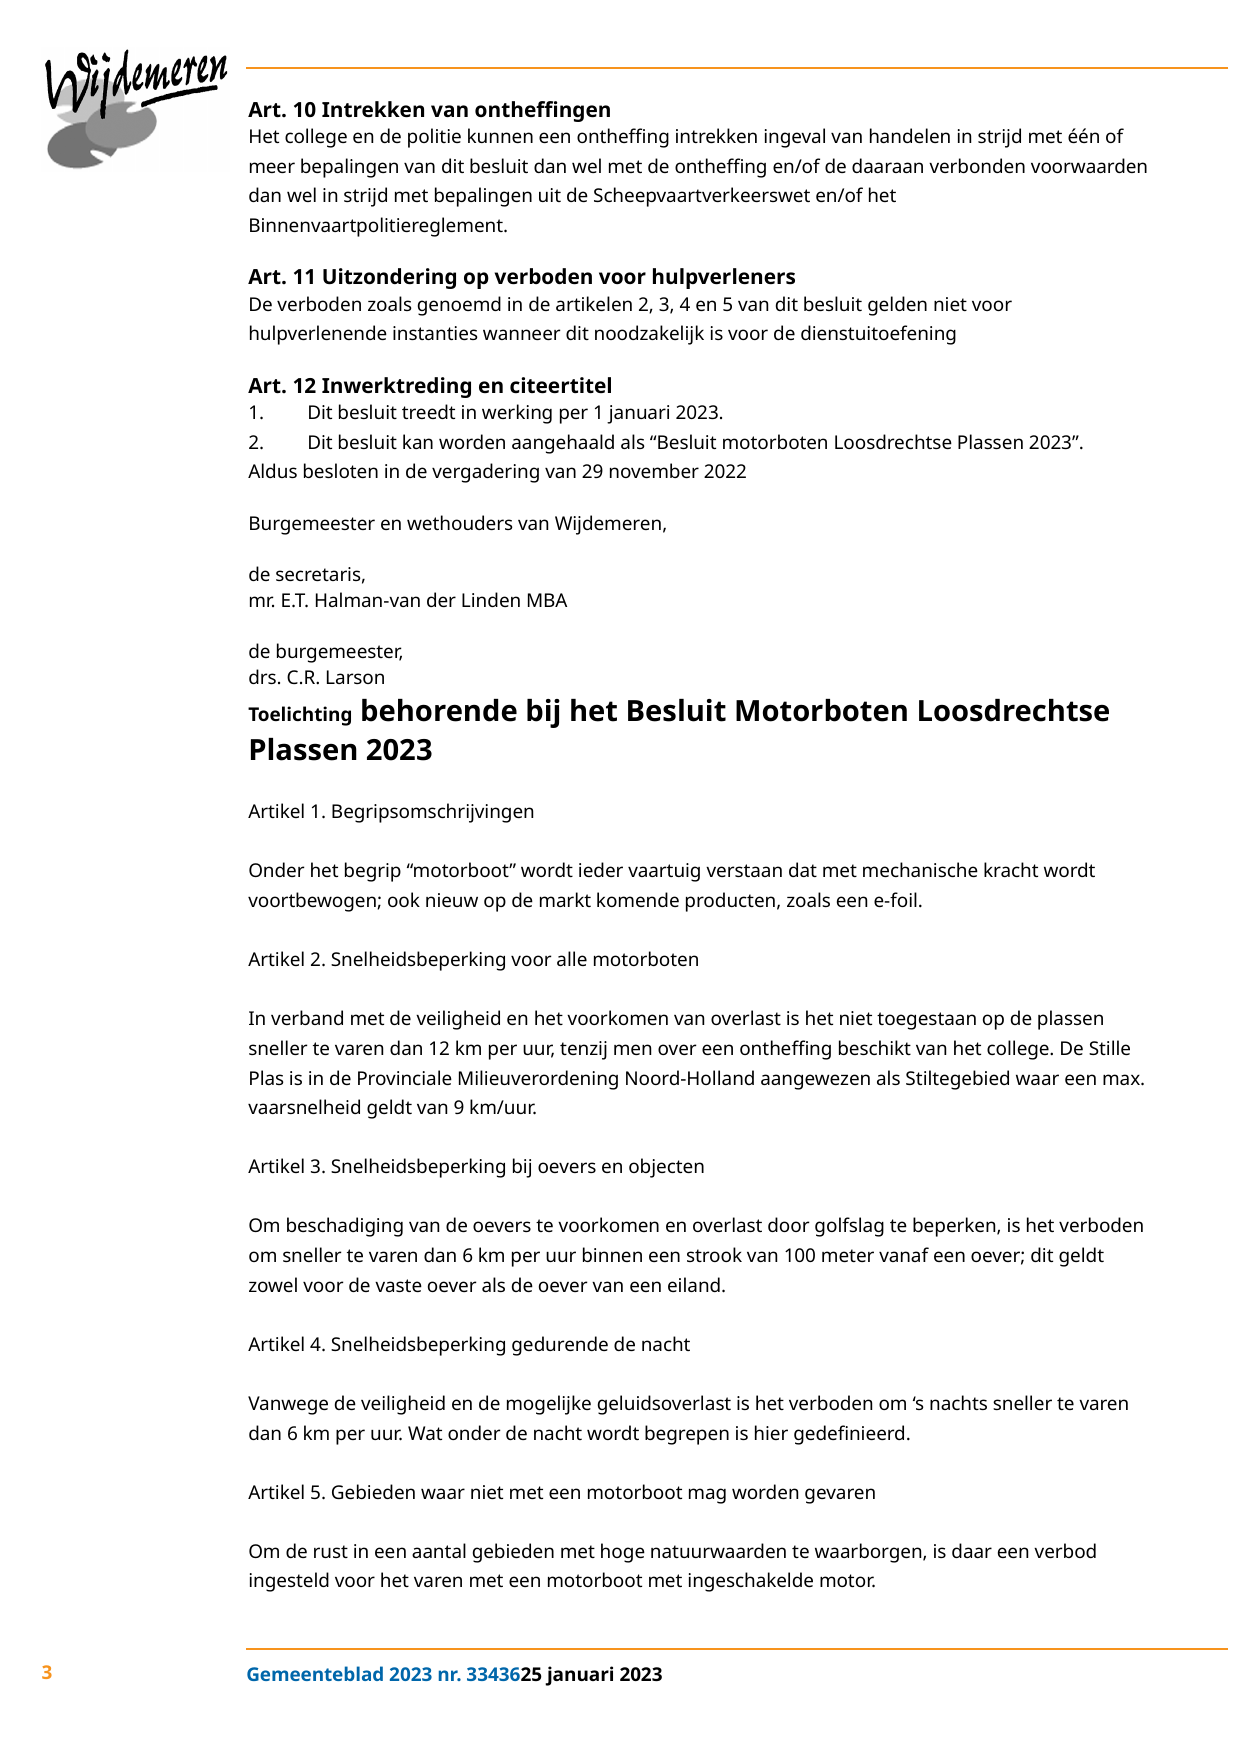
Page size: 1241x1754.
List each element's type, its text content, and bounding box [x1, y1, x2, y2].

text Art. 10 Intrekken van ontheffingen [248, 95, 1152, 123]
text Om de rust in een aantal gebieden met hoge natuurwaarden te waarborgen, is daar een verbod ingesteld voor het varen met een motorboot met ingeschakelde motor. [248, 1538, 1152, 1593]
text Artikel 1. Begripsomschrijvingen [248, 798, 1152, 824]
text Artikel 5. Gebieden waar niet met een motorboot mag worden gevaren [248, 1479, 1152, 1505]
text de burgemeester, [248, 638, 1152, 664]
text Aldus besloten in de vergadering van 29 november 2022 [248, 458, 1152, 484]
text Art. 12 Inwerktreding en citeertitel [248, 371, 1152, 399]
text Toelichting behorende bij het Besluit Motorboten Loosdrechtse Plassen 2023 [248, 690, 1152, 769]
text Artikel 4. Snelheidsbeperking gedurende de nacht [248, 1331, 1152, 1357]
text In verband met de veiligheid en het voorkomen van overlast is het niet toegestaan op de plassen sneller te varen dan 12 km per uur, tenzij men over een ontheffing beschikt van het college. De Stille Plas is in de Provinciale Milieuverordening Noord-Holland aangewezen als Stiltegebied waar een max. vaarsnelheid geldt van 9 km/uur. [248, 1006, 1152, 1120]
text Vanwege de veiligheid en de mogelijke geluidsoverlast is het verboden om ‘s nachts sneller te varen dan 6 km per uur. Wat onder de nacht wordt begrepen is hier gedefinieerd. [248, 1390, 1152, 1446]
list Dit besluit treedt in werking per 1 januari 2023. [248, 399, 1152, 425]
text mr. E.T. Halman-van der Linden MBA [248, 587, 1152, 613]
text drs. C.R. Larson [248, 664, 1152, 690]
list Dit besluit kan worden aangehaald als “Besluit motorboten Loosdrechtse Plassen 2023”. [248, 429, 1152, 454]
picture [41, 47, 231, 172]
text Het college en de politie kunnen een ontheffing intrekken ingeval van handelen in strijd met één of meer bepalingen van dit besluit dan wel met de ontheffing en/of de daaraan verbonden voorwaarden dan wel in strijd met bepalingen uit de Scheepvaartverkeerswet en/of het Binnenvaartpolitiereglement. [248, 123, 1152, 238]
text De verboden zoals genoemd in de artikelen 2, 3, 4 en 5 van dit besluit gelden niet voor hulpverlenende instanties wanneer dit noodzakelijk is voor de dienstuitoefening [248, 291, 1152, 346]
text Artikel 3. Snelheidsbeperking bij oevers en objecten [248, 1153, 1152, 1179]
text de secretaris, [248, 561, 1152, 587]
text Art. 11 Uitzondering op verboden voor hulpverleners [248, 262, 1152, 291]
text Artikel 2. Snelheidsbeperking voor alle motorboten [248, 946, 1152, 972]
text Onder het begrip “motorboot” wordt ieder vaartuig verstaan dat met mechanische kracht wordt voortbewogen; ook nieuw op de markt komende producten, zoals een e-foil. [248, 858, 1152, 913]
text Om beschadiging van de oevers te voorkomen en overlast door golfslag te beperken, is het verboden om sneller te varen dan 6 km per uur binnen een strook van 100 meter vanaf een oever; dit geldt zowel voor de vaste oever als de oever van een eiland. [248, 1213, 1152, 1298]
text Burgemeester en wethouders van Wijdemeren, [248, 510, 1152, 536]
